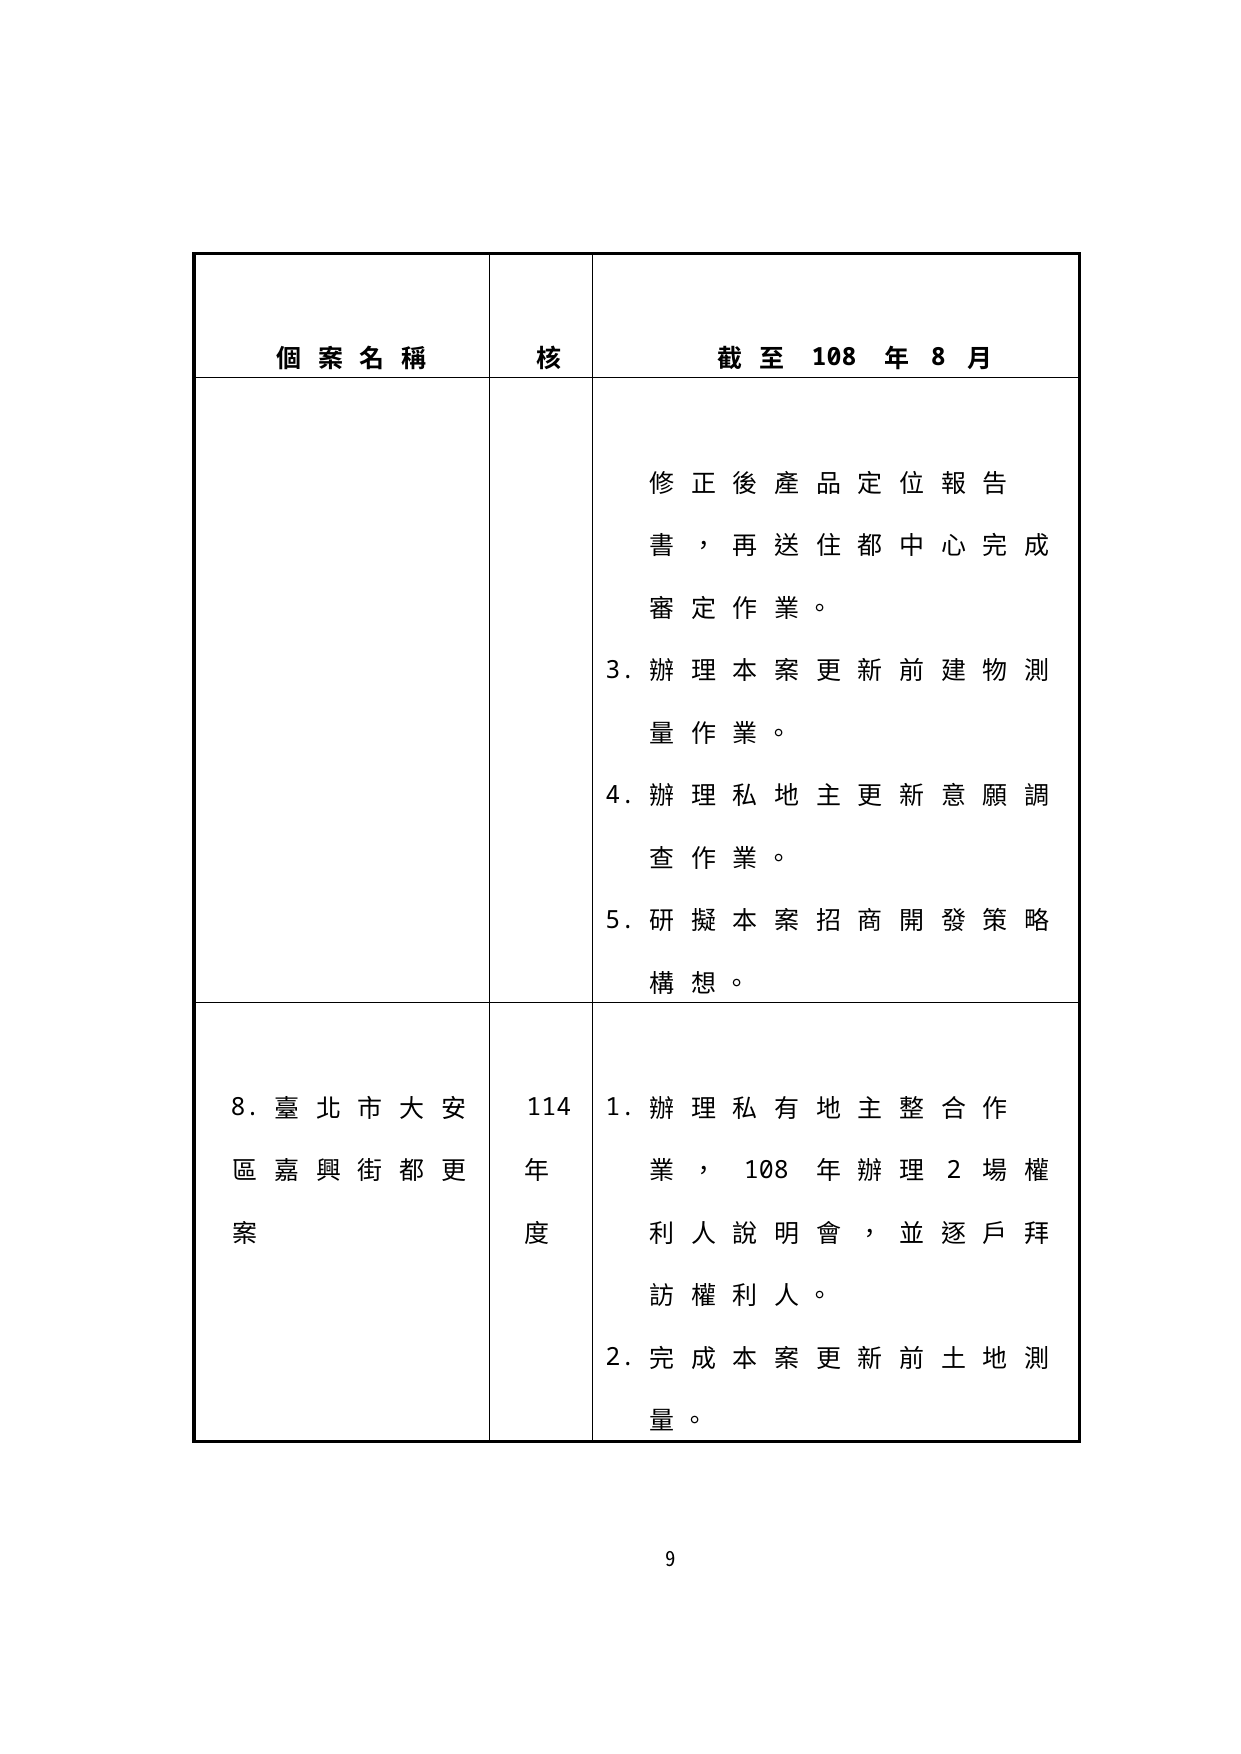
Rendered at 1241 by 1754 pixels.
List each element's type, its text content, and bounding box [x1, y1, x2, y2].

table_cell 修正後產品定位報告書，再送住都中心完成審定作業。 3.辦理本案更新前建物測量作業。 4.辦理私地主更新意願調查作業。 5.研擬本案招商開發策略構想。 [593, 378, 1078, 1002]
table_cell [490, 378, 592, 1002]
table_header 截至108年8月 之辦理進度 [593, 255, 1078, 377]
table_cell 1.辦理私有地主整合作業，108年辦理2場權利人說明會，並逐戶拜訪權利人。 2.完成本案更新前土地測量。 3.完成更新前宗地估價。 4.辦理建築先期規劃作業。 [593, 1003, 1078, 1439]
table_cell [196, 378, 489, 1002]
table_cell 114年度 [490, 1003, 592, 1439]
table_cell 8.臺北市大安區嘉興街都更案 [196, 1003, 489, 1439]
table_header 個案名稱 [196, 255, 489, 377]
table_header 核定計畫期程 [490, 255, 592, 377]
